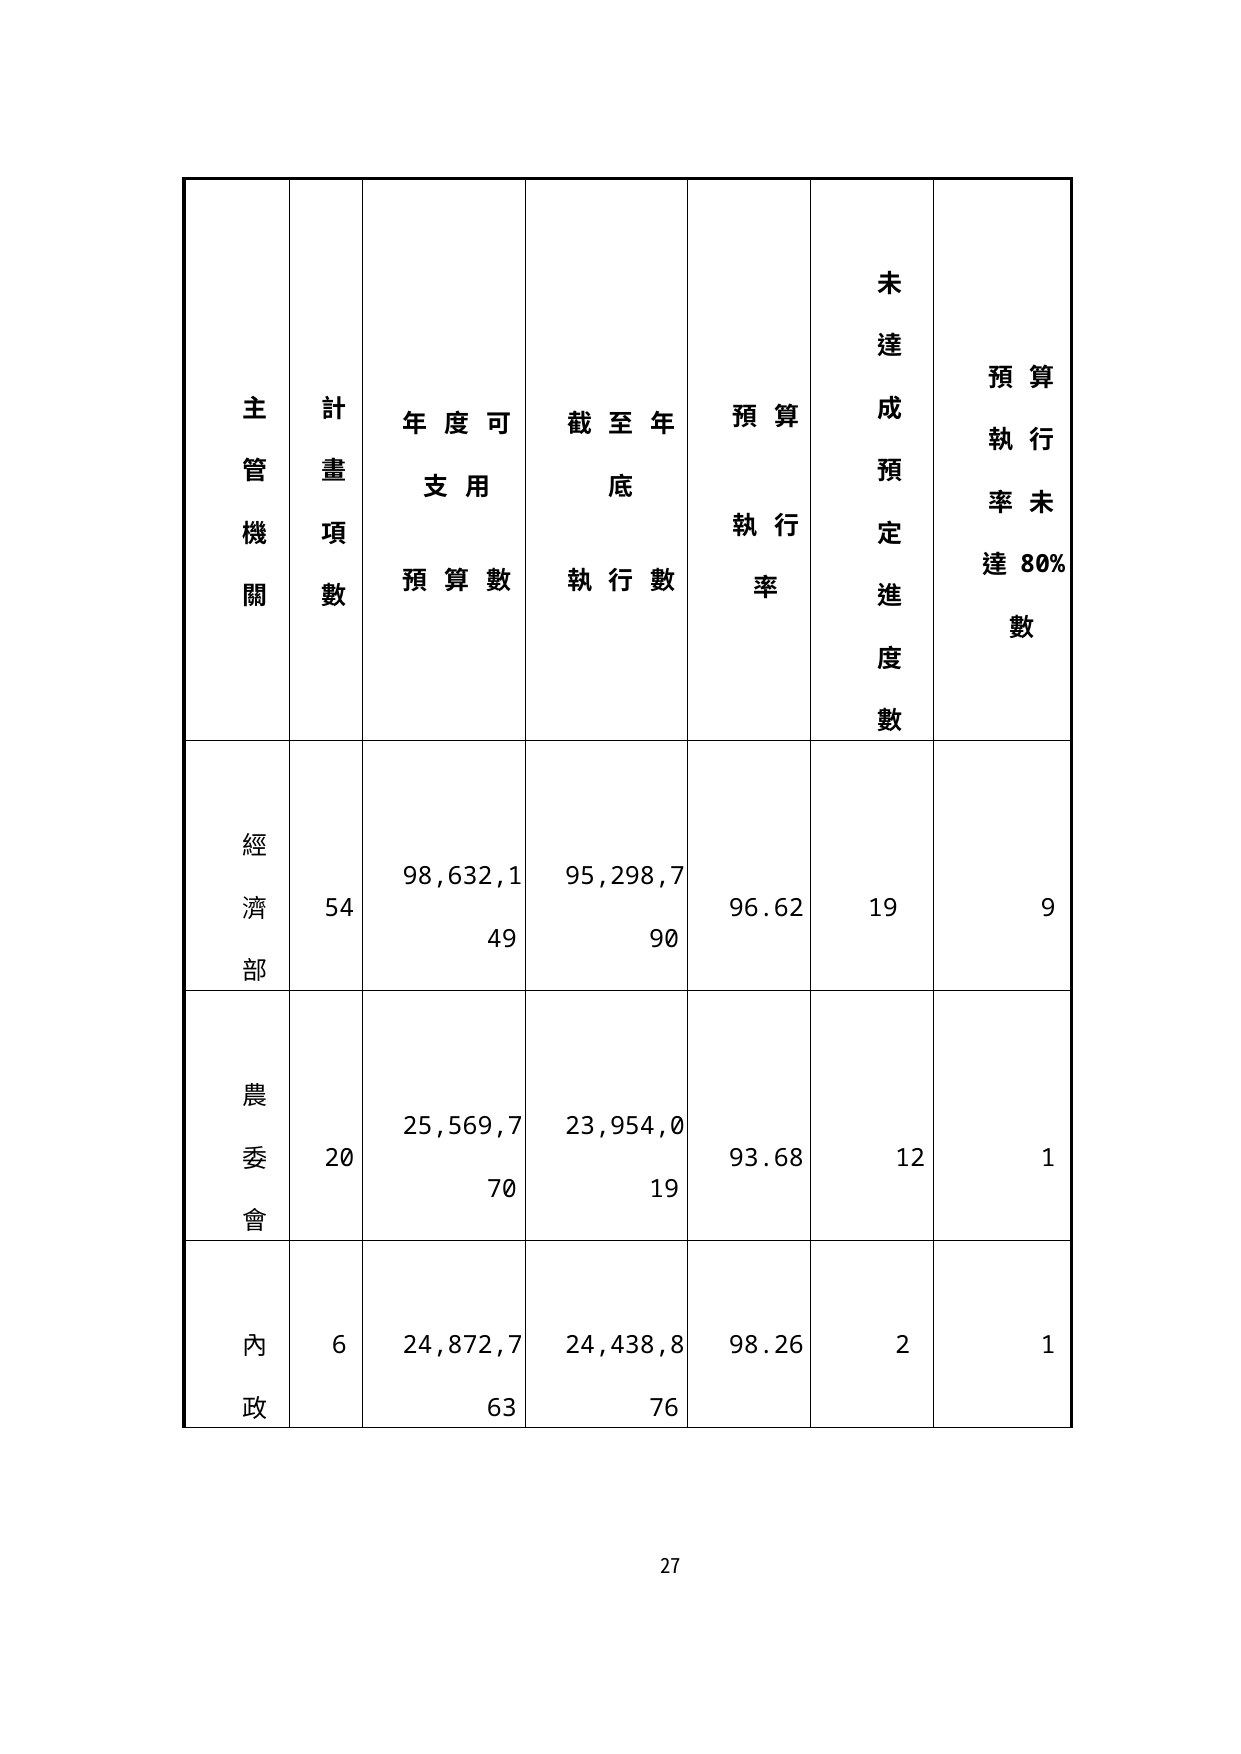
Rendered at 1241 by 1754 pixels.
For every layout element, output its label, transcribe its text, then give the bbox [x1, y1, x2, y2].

table_header 主管 機關 [186, 180, 289, 740]
table_cell 98,632,149 [363, 741, 525, 990]
table_cell 12 [811, 991, 933, 1240]
table_cell 95,298,790 [526, 741, 687, 990]
table_cell 25,569,770 [363, 991, 525, 1240]
table_header 未達成預定進度數 [811, 180, 933, 740]
table_header 預算執行率未達80%數 [934, 180, 1070, 740]
table_cell 24,872,763 [363, 1241, 525, 1427]
table_cell 23,954,019 [526, 991, 687, 1240]
table_header 截至年底 執行數 [526, 180, 687, 740]
table_cell 2 [811, 1241, 933, 1427]
table_cell 6 [290, 1241, 362, 1427]
table_cell 20 [290, 991, 362, 1240]
table_header 預算 執行率 [688, 180, 810, 740]
table_cell 19 [811, 741, 933, 990]
table_cell 93.68 [688, 991, 810, 1240]
table_cell 54 [290, 741, 362, 990]
table_cell 9 [934, 741, 1070, 990]
table_cell 1 [934, 1241, 1070, 1427]
table_header 年度可支用 預算數 [363, 180, 525, 740]
table_cell 經濟部 [186, 741, 289, 990]
table_cell 98.26 [688, 1241, 810, 1427]
table_cell 內政 [186, 1241, 289, 1427]
table_cell 1 [934, 991, 1070, 1240]
table_cell 農委會 [186, 991, 289, 1240]
table_cell 24,438,876 [526, 1241, 687, 1427]
table_cell 96.62 [688, 741, 810, 990]
table_header 計畫項數 [290, 180, 362, 740]
